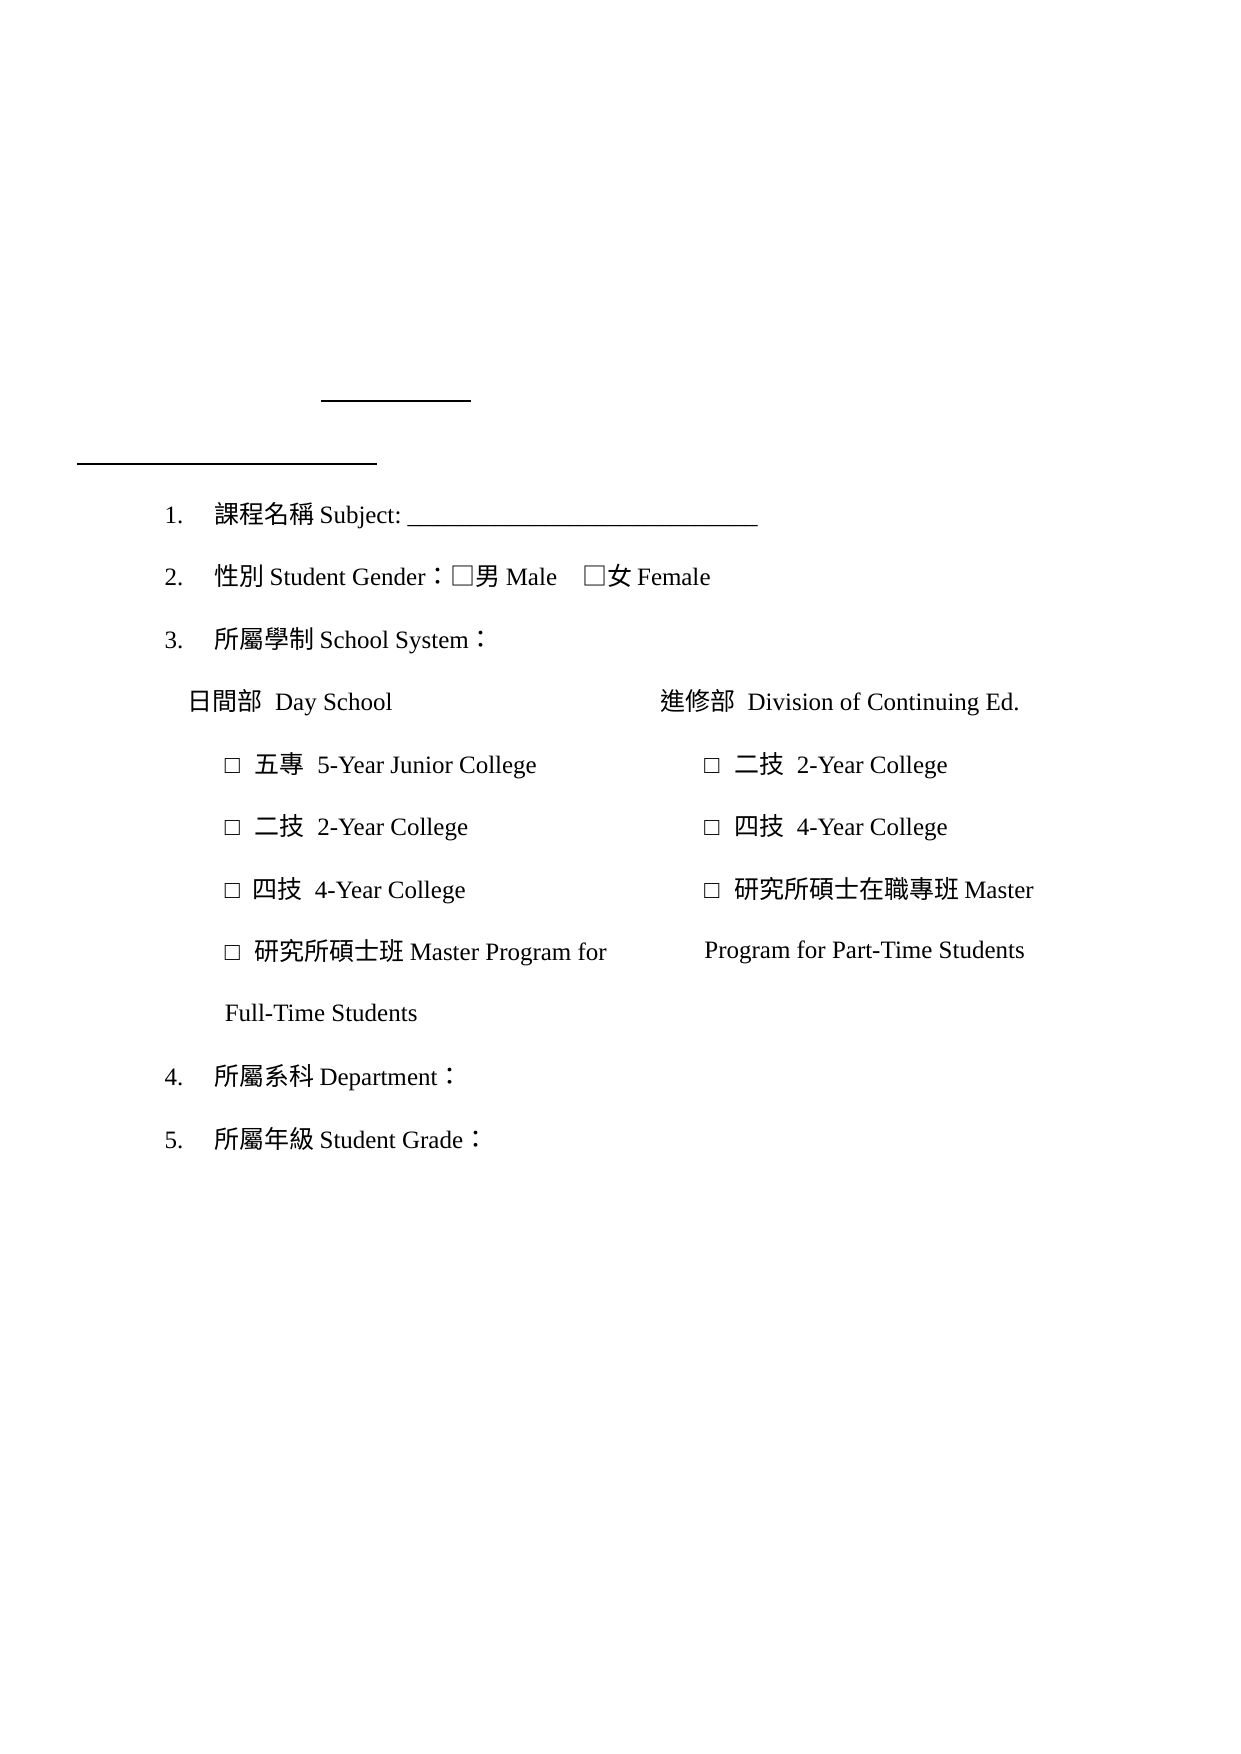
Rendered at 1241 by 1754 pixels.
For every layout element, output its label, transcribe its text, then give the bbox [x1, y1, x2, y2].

list 所屬年級Student Grade： [164, 1096, 1163, 1158]
list 性別Student Gender：□男Male □女Female [164, 533, 1163, 596]
table_header 日間部 Day School □ 五專 5-Year Junior College □ 二技 2-Year College □ 四技 4-Year College □ 研究所碩士班Master Program for Full-Time Students [163, 658, 642, 1033]
list 課程名稱Subject: ____________________________ [164, 471, 1163, 533]
list 所屬學制School System： [164, 596, 1163, 658]
table_header 進修部 Division of Continuing Ed. □ 二技 2-Year College □ 四技 4-Year College □ 研究所碩士在職專班Master Program for Part-Time Students [642, 658, 1077, 1033]
list 所屬系科Department： [164, 1033, 1163, 1096]
